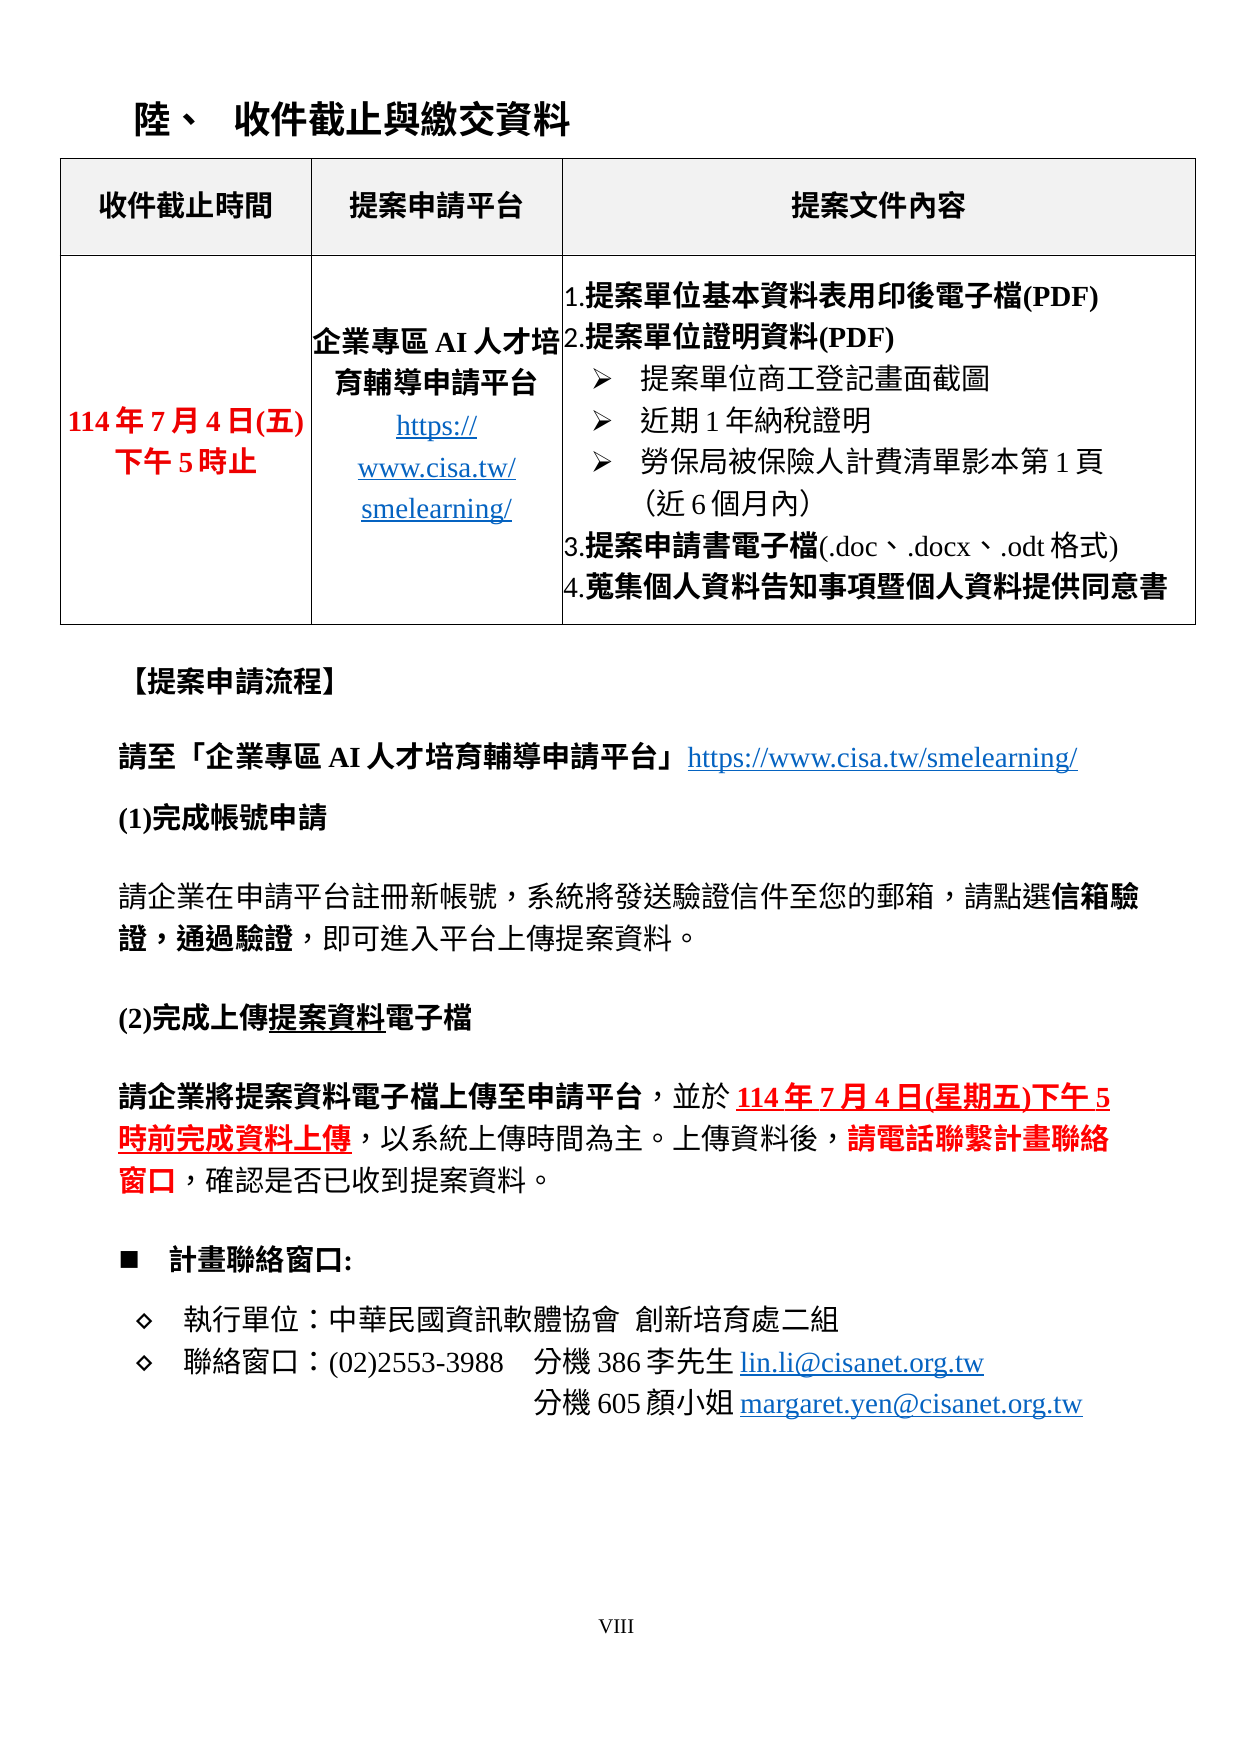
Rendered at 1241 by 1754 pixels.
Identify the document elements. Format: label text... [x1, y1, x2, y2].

table_cell 114年7月4日(五) 下午5時止 [61, 256, 311, 624]
text 請企業在申請平台註冊新帳號，系統將發送驗證信件至您的郵箱，請點選信箱驗證，通過驗證，即可進入平台上傳提案資料。 [118, 874, 1152, 958]
list 計畫聯絡窗口: [118, 1237, 1122, 1278]
text 請至「企業專區AI人才培育輔導申請平台」https://www.cisa.tw/smelearning/ [118, 734, 1122, 776]
table_header 提案文件內容 [563, 159, 1195, 254]
text (1)完成帳號申請 [118, 795, 1063, 837]
list 聯絡窗口：(02)2553-3988 分機386李先生lin.li@cisanet.org.tw 分機605顏小姐margaret.yen@cisanet.org.tw [133, 1339, 1122, 1422]
text 【提案申請流程】 [118, 658, 1122, 701]
table_cell 企業專區AI人才培育輔導申請平台https://www.cisa.tw/smelearning/ [312, 256, 562, 624]
table_header 收件截止時間 [61, 159, 311, 254]
text 請企業將提案資料電子檔上傳至申請平台，並於114年7月4日(星期五)下午5時前完成資料上傳，以系統上傳時間為主。上傳資料後，請電話聯繫計畫聯絡窗口，確認是否已收到提案資料。 [118, 1074, 1122, 1199]
list 執行單位：中華民國資訊軟體協會 創新培育處二組 [133, 1297, 1122, 1339]
table_cell 提案單位基本資料表用印後電子檔(PDF) 提案單位證明資料(PDF) 提案單位商工登記畫面截圖 近期1年納稅證明 勞保局被保險人計費清單影本第1頁 （近6個月內） 提案申請書電子檔(.doc、.docx、.odt格式) 4.蒐集個人資料告知事項暨個人資料提供同意書 [563, 256, 1195, 624]
text (2)完成上傳提案資料電子檔 [118, 995, 1078, 1037]
table_header 提案申請平台 [312, 159, 562, 254]
list 收件截止與繳交資料 [133, 83, 1122, 146]
